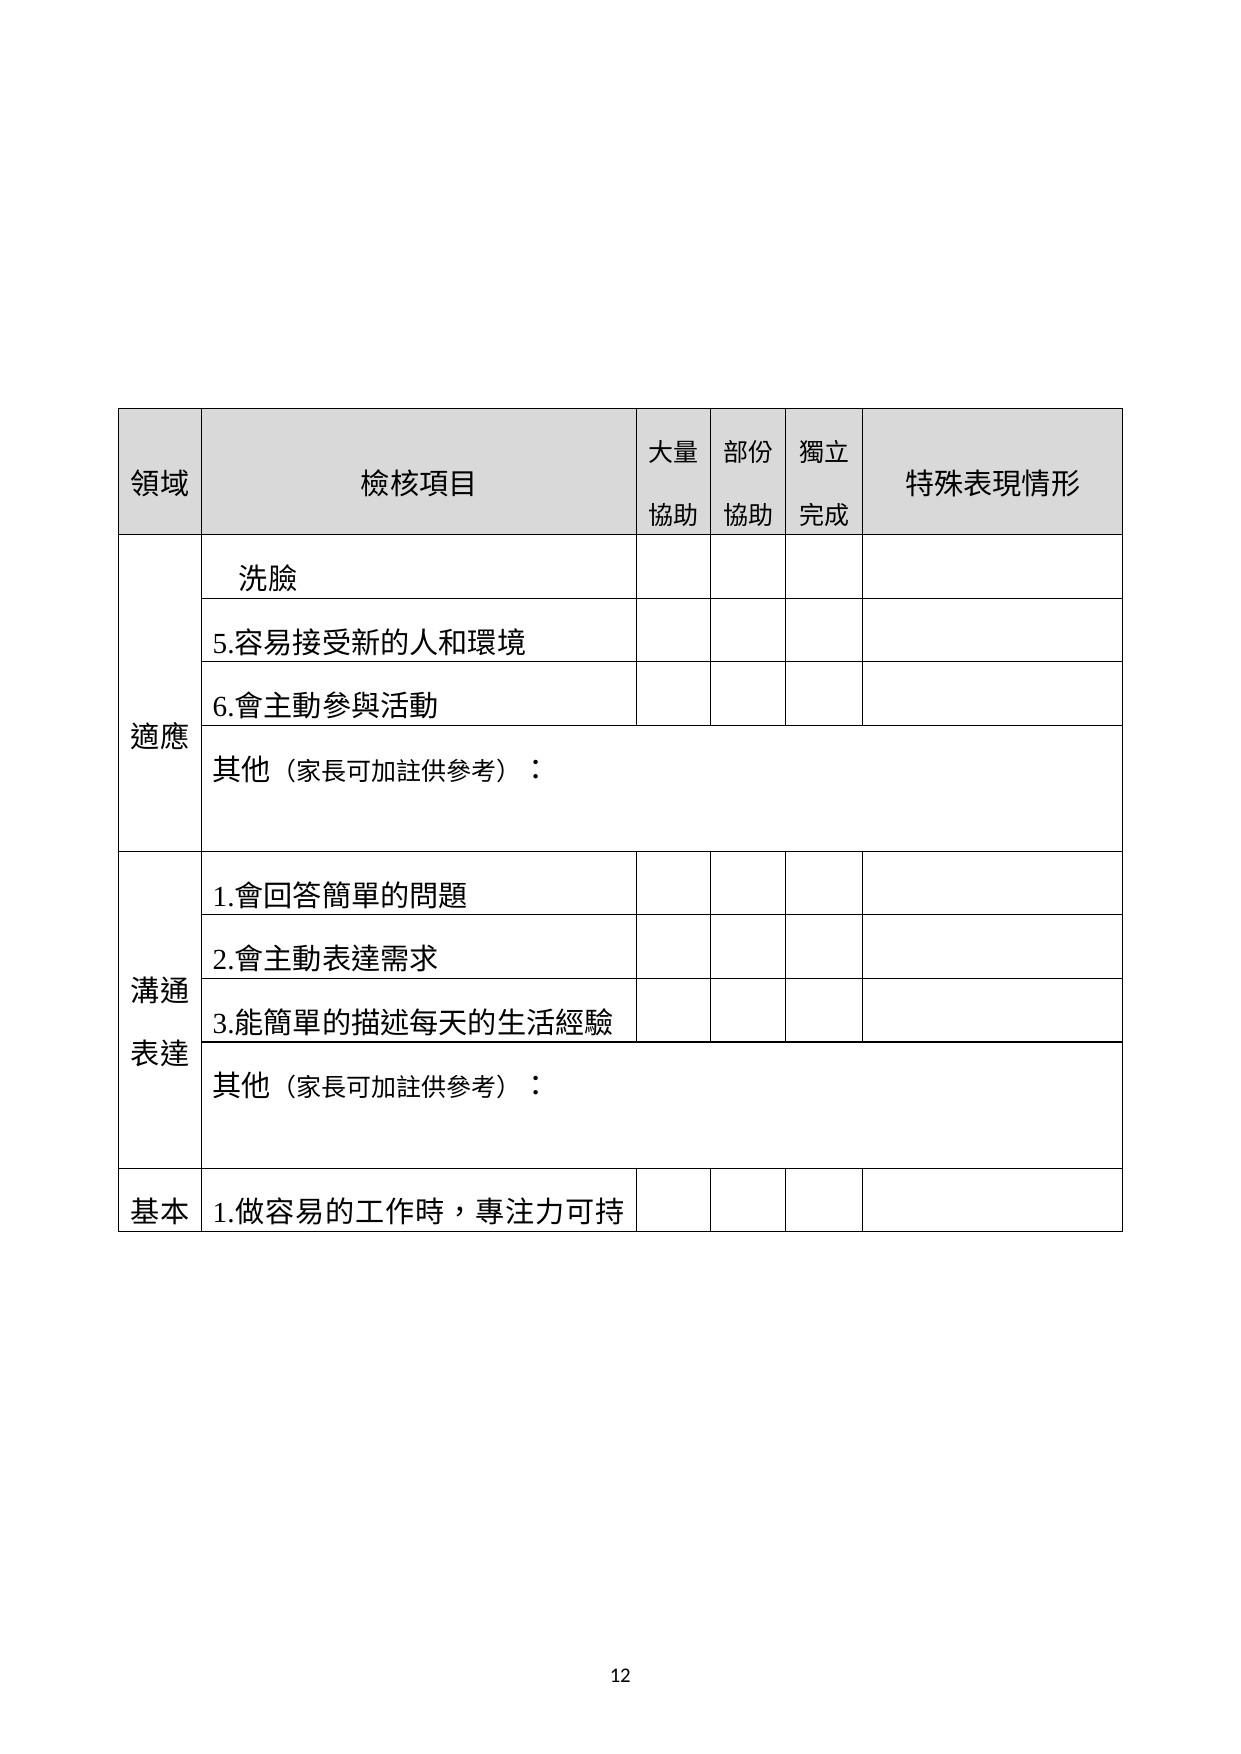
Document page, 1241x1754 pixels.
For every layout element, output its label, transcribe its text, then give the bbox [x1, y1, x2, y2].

table_cell [711, 979, 785, 1041]
table_cell [711, 535, 785, 598]
table_cell 1.會回答簡單的問題 [202, 852, 636, 914]
table_cell [711, 915, 785, 978]
table_cell 1.做容易的工作時，專注力可持 [202, 1169, 636, 1231]
table_cell [863, 979, 1122, 1041]
table_cell 2.會主動表達需求 [202, 915, 636, 978]
table_header 部份協助 [711, 409, 785, 534]
table_header 領域 [119, 409, 201, 534]
table_cell [786, 535, 862, 598]
table_cell [637, 915, 710, 978]
table_cell [711, 852, 785, 914]
table_cell [863, 915, 1122, 978]
table_cell [637, 852, 710, 914]
table_cell [863, 535, 1122, 598]
table_cell [711, 599, 785, 661]
table_cell [786, 599, 862, 661]
table_cell [711, 1169, 785, 1231]
table_cell [863, 852, 1122, 914]
table_header 特殊表現情形 [863, 409, 1122, 534]
table_cell 其他（家長可加註供參考）： [202, 726, 1122, 851]
table_cell 適應 [119, 535, 201, 851]
table_header 大量協助 [637, 409, 710, 534]
table_cell [863, 599, 1122, 661]
table_cell [786, 979, 862, 1041]
table_cell 6.會主動參與活動 [202, 662, 636, 725]
table_header 獨立完成 [786, 409, 862, 534]
table_cell [637, 535, 710, 598]
table_cell 5.容易接受新的人和環境 [202, 599, 636, 661]
table_cell [711, 662, 785, 725]
table_cell [637, 662, 710, 725]
table_cell [637, 979, 710, 1041]
table_cell [637, 1169, 710, 1231]
table_cell [786, 852, 862, 914]
table_cell [786, 662, 862, 725]
table_cell 洗臉 [202, 535, 636, 598]
table_cell 基本 [119, 1169, 201, 1231]
table_header 檢核項目 [202, 409, 636, 534]
table_cell [786, 915, 862, 978]
table_cell 3.能簡單的描述每天的生活經驗 [202, 979, 636, 1041]
table_cell 溝通表達 [119, 852, 201, 1167]
table_cell [863, 662, 1122, 725]
table_cell [786, 1169, 862, 1231]
table_cell 其他（家長可加註供參考）： [202, 1043, 1122, 1167]
table_cell [863, 1169, 1122, 1231]
table_cell [637, 599, 710, 661]
